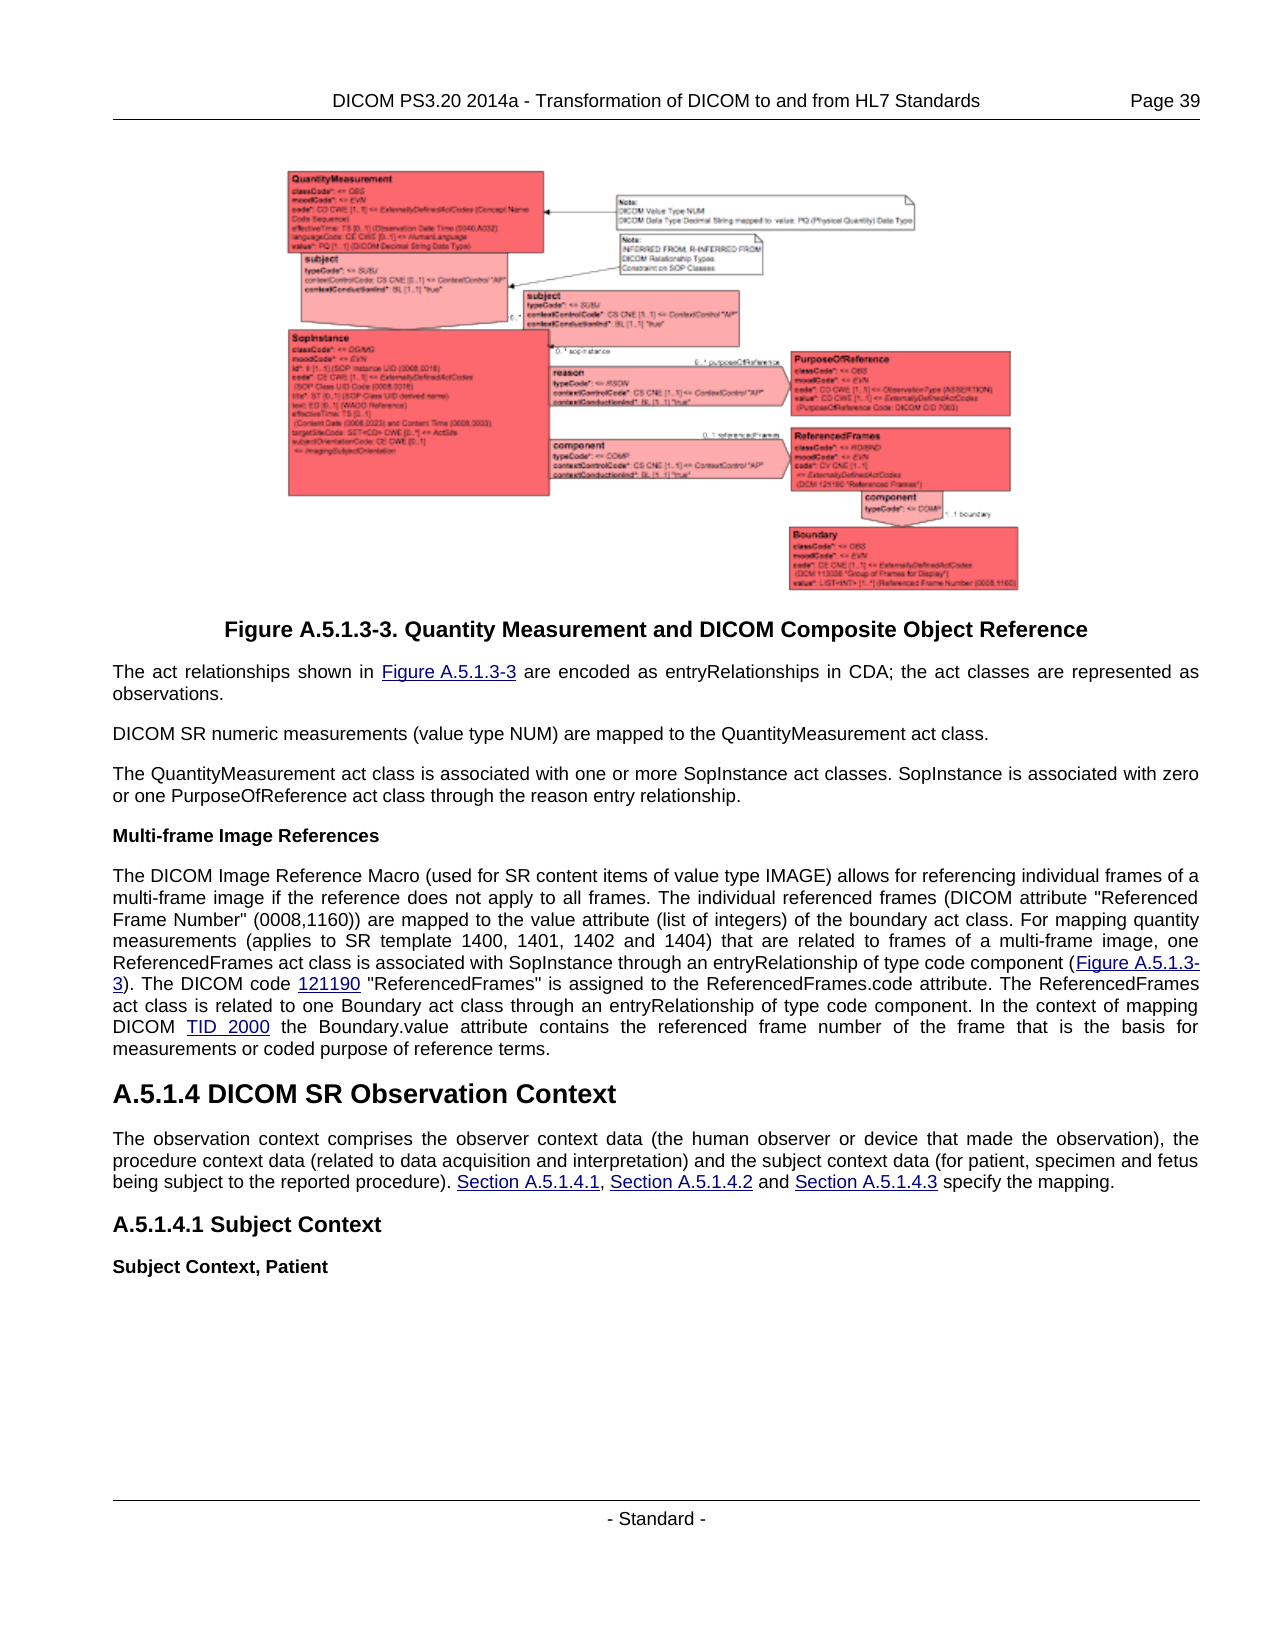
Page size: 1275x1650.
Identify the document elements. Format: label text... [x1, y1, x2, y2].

text Multi-frame Image References [112, 825, 1200, 846]
text The act relationships shown in Figure A.5.1.3-3 are encoded as entryRelationships in CDA; the act classes are represented as observations. [112, 661, 1200, 704]
text A.5.1.4.1 Subject Context [112, 1211, 1200, 1237]
text The DICOM Image Reference Macro (used for SR content items of value type IMAGE) allows for referencing individual frames of a multi-frame image if the reference does not apply to all frames. The individual referenced frames (DICOM attribute "Referenced Frame Number" (0008,1160)) are mapped to the value attribute (list of integers) of the boundary act class. For mapping quantity measurements (applies to SR template 1400, 1401, 1402 and 1404) that are related to frames of a multi-frame image, one ReferencedFrames act class is associated with SopInstance through an entryRelationship of type code component (Figure A.5.1.3-3). The DICOM code 121190 "ReferencedFrames" is assigned to the ReferencedFrames.code attribute. The ReferencedFrames act class is related to one Boundary act class through an entryRelationship of type code component. In the context of mapping DICOM TID 2000 the Boundary.value attribute contains the referenced frame number of the frame that is the basis for measurements or coded purpose of reference terms. [112, 865, 1200, 1059]
text Subject Context, Patient [112, 1256, 1200, 1278]
picture [286, 150, 1027, 594]
text The QuantityMeasurement act class is associated with one or more SopInstance act classes. SopInstance is associated with zero or one PurposeOfReference act class through the reason entry relationship. [112, 763, 1200, 806]
text DICOM SR numeric measurements (value type NUM) are mapped to the QuantityMeasurement act class. [112, 723, 1200, 744]
text Figure A.5.1.3-3. Quantity Measurement and DICOM Composite Object Reference [112, 616, 1200, 642]
text The observation context comprises the observer context data (the human observer or device that made the observation), the procedure context data (related to data acquisition and interpretation) and the subject context data (for patient, specimen and fetus being subject to the reported procedure). Section A.5.1.4.1, Section A.5.1.4.2 and Section A.5.1.4.3 specify the mapping. [112, 1128, 1200, 1193]
text A.5.1.4 DICOM SR Observation Context [112, 1078, 1200, 1109]
